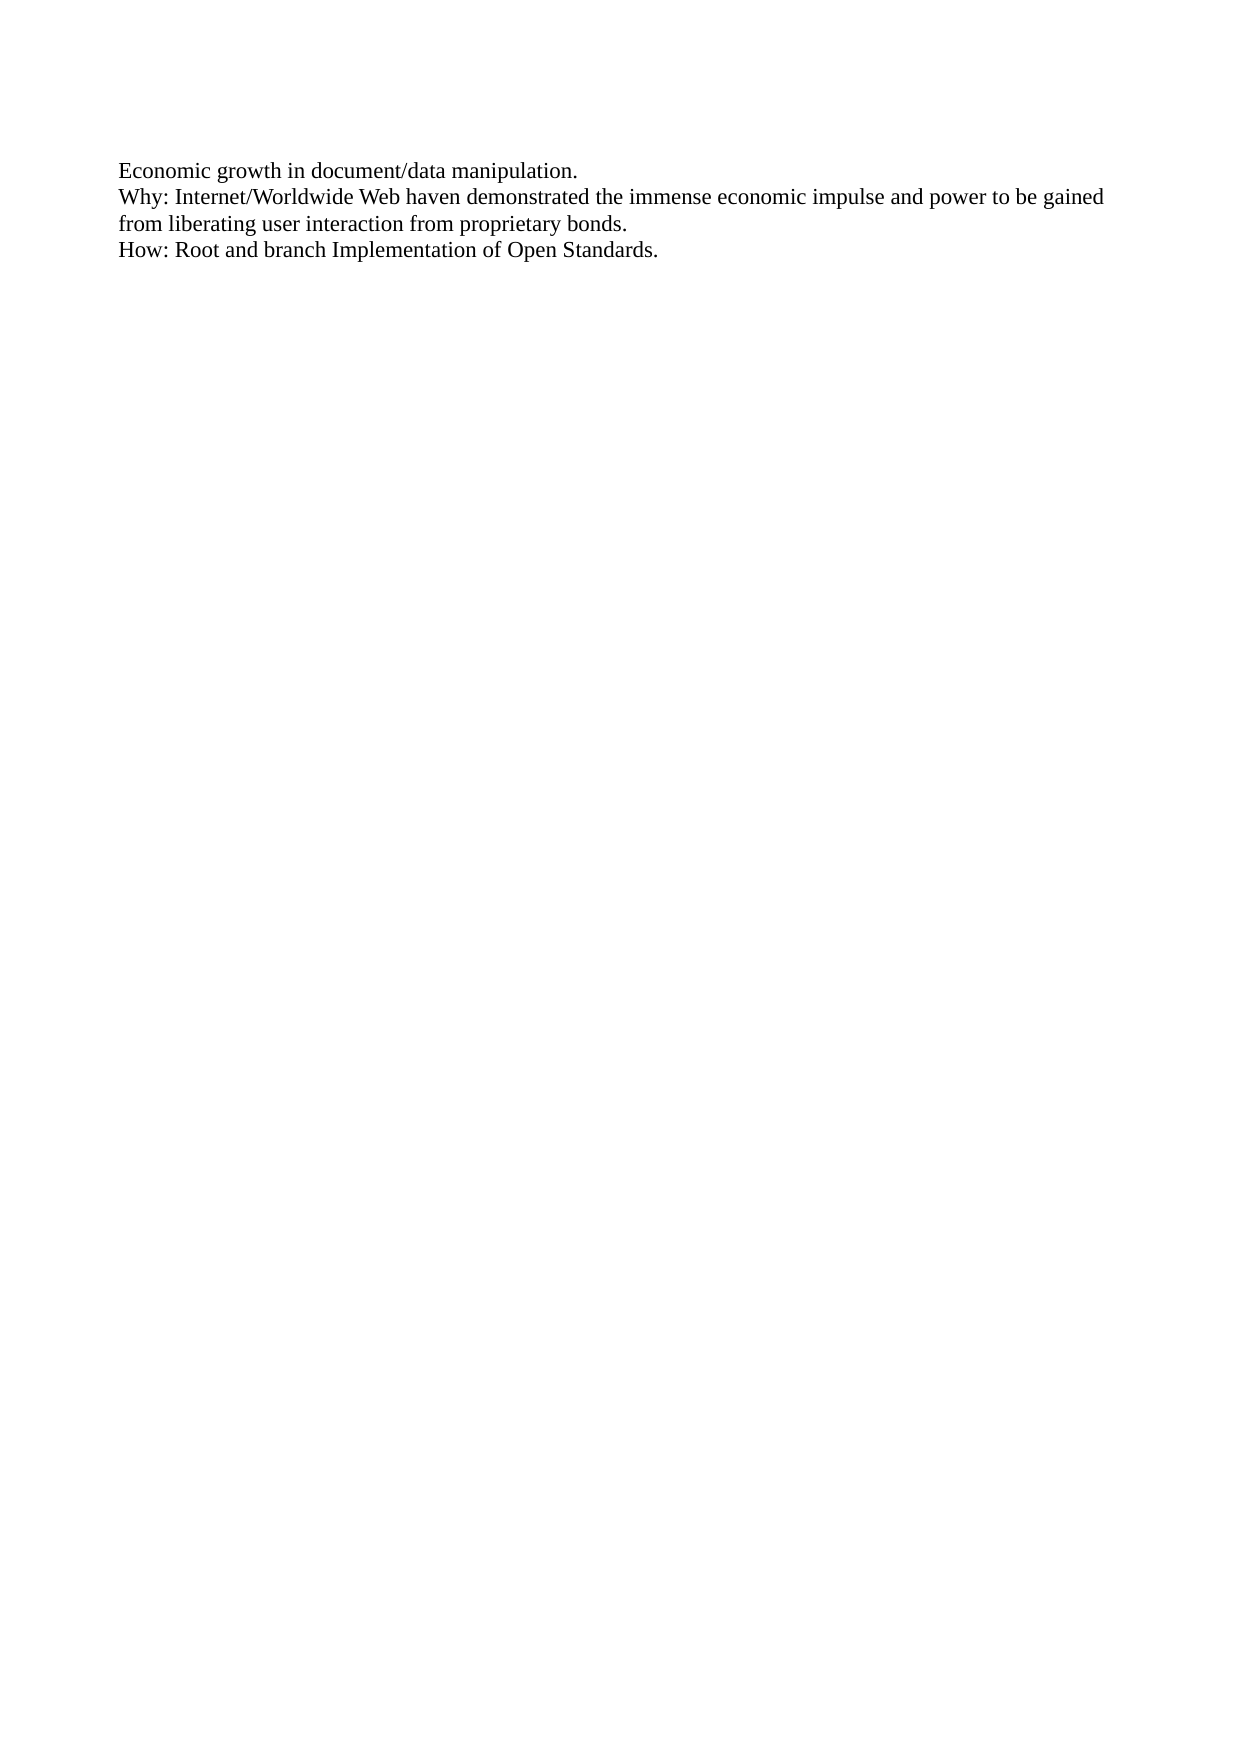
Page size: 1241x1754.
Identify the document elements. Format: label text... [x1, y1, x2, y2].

text How: Root and branch Implementation of Open Standards. [118, 236, 1122, 262]
text Why: Internet/Worldwide Web haven demonstrated the immense economic impulse and power to be gained from liberating user interaction from proprietary bonds. [118, 183, 1122, 236]
text Economic growth in document/data manipulation. [118, 157, 1122, 183]
